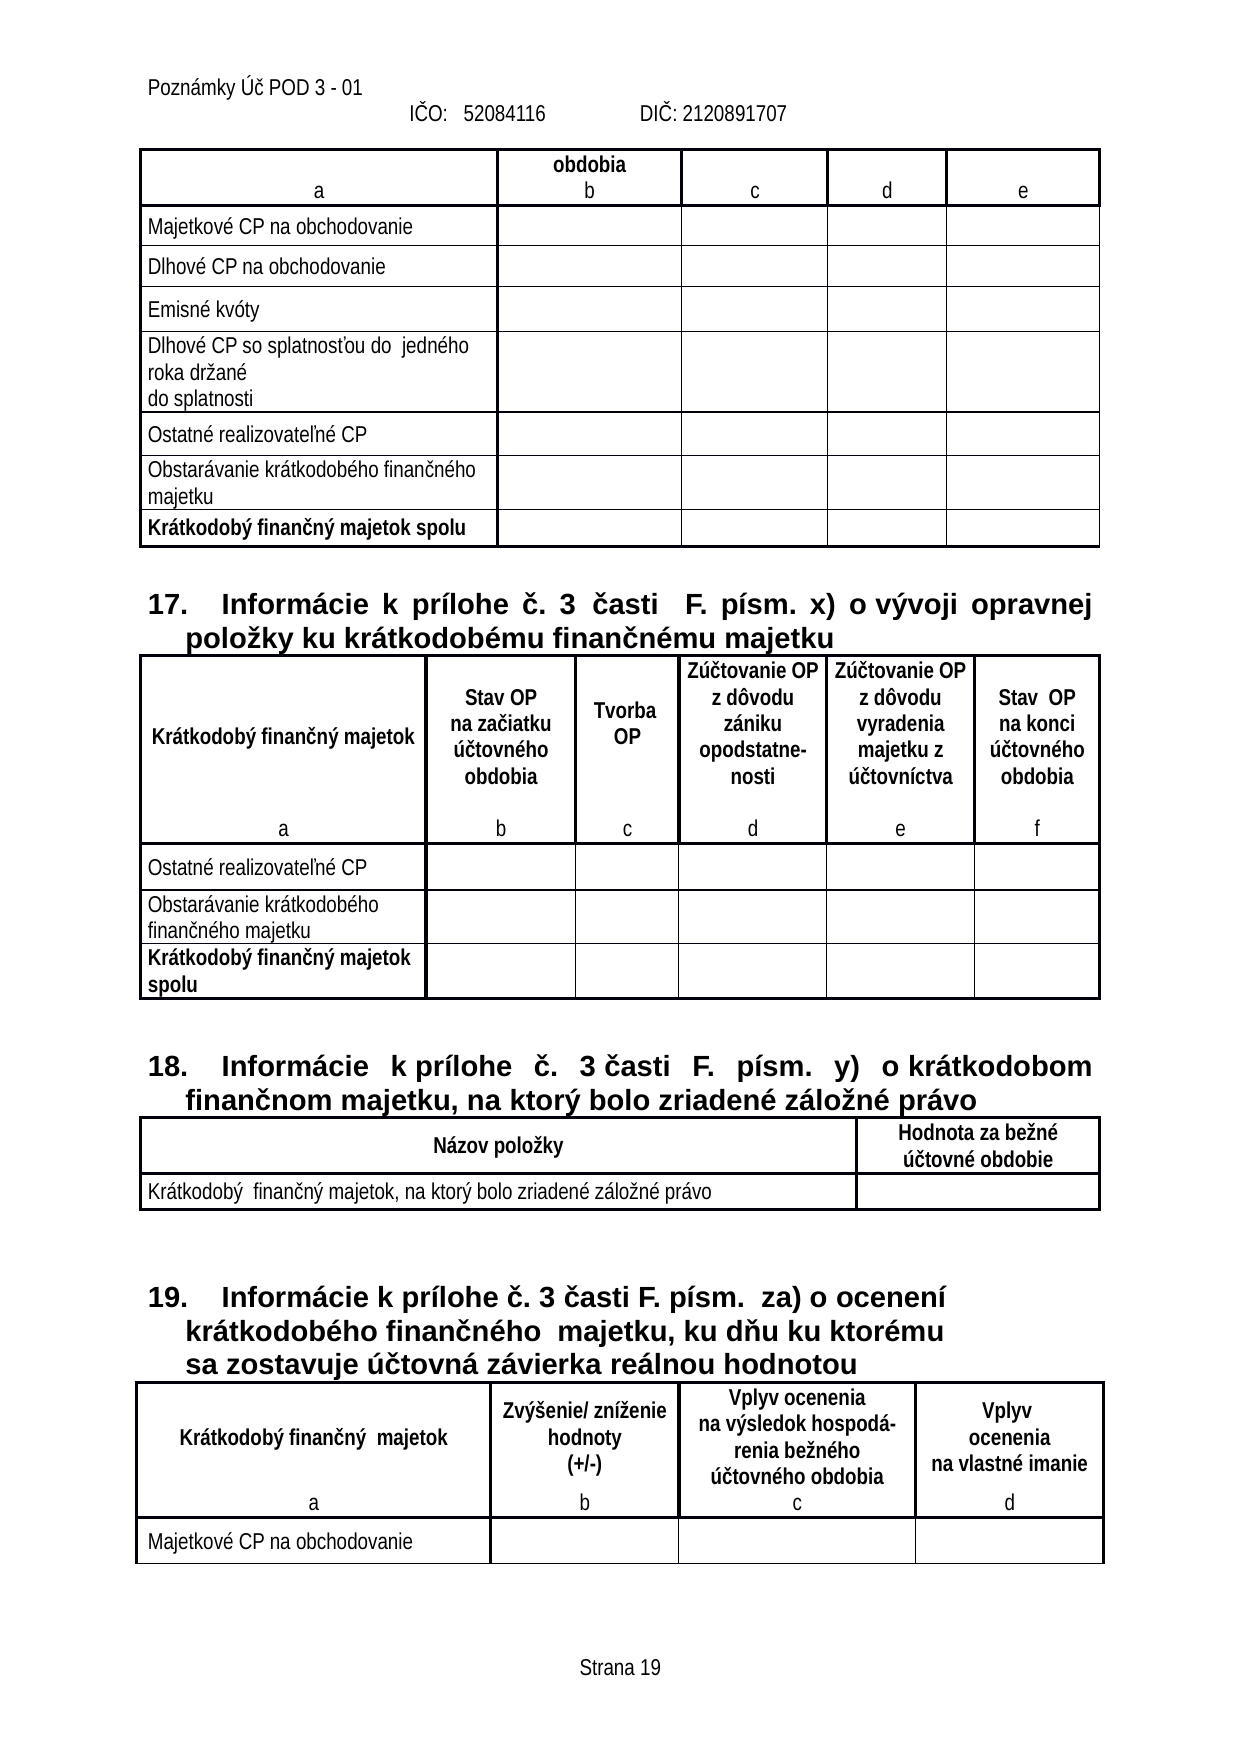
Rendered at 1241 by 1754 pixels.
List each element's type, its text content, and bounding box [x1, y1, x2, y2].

table_header Vplyv ocenenia na výsledok hospodá-renia bežného účtovného obdobia [681, 1384, 914, 1489]
title Informácie k prílohe č. 3 časti F. písm. za) o ocenení krátkodobého finančného majetku, ku dňu ku ktorému sa zostavuje účtovná závierka reálnou hodnotou [148, 1280, 1092, 1381]
table_cell [682, 332, 827, 411]
table_cell [499, 332, 681, 411]
table_cell [492, 1519, 678, 1563]
table_cell Obstarávanie krátkodobého finančného majetku [142, 456, 496, 509]
table_cell [576, 845, 678, 889]
table_cell Obstarávanie krátkodobého finančného majetku [142, 891, 424, 943]
table_cell [827, 845, 974, 889]
table_cell b [428, 815, 574, 842]
table_cell [975, 845, 1098, 889]
table_cell Dlhové CP na obchodovanie [142, 246, 496, 286]
table_header Krátkodobý finančný majetok [142, 657, 424, 815]
table_header Tvorba OP [577, 657, 677, 815]
table_cell [948, 151, 1098, 177]
table_cell [499, 413, 681, 455]
table_cell [679, 944, 826, 997]
table_cell a [142, 815, 424, 842]
table_cell [947, 510, 1099, 544]
table_cell [428, 944, 575, 997]
table_cell b [499, 177, 680, 203]
table_header Vplyv ocenenia na vlastné imanie [917, 1384, 1102, 1489]
table_header Hodnota za bežné účtovné obdobie [858, 1119, 1098, 1172]
table_cell [947, 456, 1099, 509]
table_cell [682, 510, 827, 544]
table_cell [828, 246, 946, 286]
table_cell d [681, 815, 825, 842]
table_cell Emisné kvóty [142, 287, 496, 331]
table_cell [499, 456, 681, 509]
table_cell Dlhové CP so splatnosťou do jedného roka držané do splatnosti [142, 332, 496, 411]
table_cell d [829, 177, 945, 203]
table_cell [947, 207, 1099, 245]
table_cell c [683, 177, 826, 203]
table_cell [916, 1519, 1102, 1563]
table_cell e [948, 177, 1098, 203]
table_header Názov položky [142, 1119, 855, 1172]
table_cell d [917, 1489, 1102, 1516]
table_cell [828, 207, 946, 245]
table_header Zvýšenie/ zníženie hodnoty (+/-) [492, 1384, 677, 1489]
table_cell obdobia [499, 151, 680, 177]
table_cell [947, 287, 1099, 331]
table_cell [428, 891, 575, 943]
table_cell Ostatné realizovateľné CP [142, 413, 496, 455]
table_cell [499, 510, 681, 544]
table_cell [682, 456, 827, 509]
table_cell [827, 891, 974, 943]
table_cell [679, 1519, 915, 1563]
table_cell [947, 413, 1099, 455]
table_cell [499, 287, 681, 331]
table_cell [682, 246, 827, 286]
table_cell [828, 510, 946, 544]
table_cell Majetkové CP na obchodovanie [138, 1519, 489, 1563]
table_cell a [142, 177, 496, 203]
title Informácie k prílohe č. 3 časti F. písm. x) o vývoji opravnej položky ku krátkodobému finančnému majetku [148, 587, 1092, 654]
table_cell [828, 456, 946, 509]
table_cell [858, 1175, 1098, 1207]
table_cell [576, 944, 678, 997]
table_cell [428, 845, 575, 889]
table_cell [683, 151, 826, 177]
table_cell [682, 287, 827, 331]
table_cell [499, 207, 681, 245]
table_cell e [828, 815, 973, 842]
table_header Zúčtovanie OP z dôvodu vyradenia majetku z účtovníctva [828, 657, 973, 815]
table_cell [828, 332, 946, 411]
table_cell [499, 246, 681, 286]
table_cell [679, 891, 826, 943]
table_header Krátkodobý finančný majetok [138, 1384, 489, 1489]
table_cell [829, 151, 945, 177]
table_cell [947, 332, 1099, 411]
table_header Zúčtovanie OP z dôvodu zániku opodstatne-nosti [681, 657, 825, 815]
table_cell [975, 891, 1098, 943]
table_cell Krátkodobý finančný majetok, na ktorý bolo zriadené záložné právo [142, 1175, 855, 1207]
table_header [142, 151, 496, 177]
table_cell Krátkodobý finančný majetok spolu [142, 510, 496, 544]
table_cell f [976, 815, 1098, 842]
table_cell c [577, 815, 677, 842]
table_cell [947, 246, 1099, 286]
table_cell [679, 845, 826, 889]
table_cell b [492, 1489, 677, 1516]
table_header Stav OP na začiatku účtovného obdobia [428, 657, 574, 815]
table_cell Ostatné realizovateľné CP [142, 845, 424, 889]
table_cell [682, 207, 827, 245]
table_cell a [138, 1489, 489, 1516]
table_cell Krátkodobý finančný majetok spolu [142, 944, 424, 997]
table_header Stav OP na konci účtovného obdobia [976, 657, 1098, 815]
table_cell [682, 413, 827, 455]
table_cell c [681, 1489, 914, 1516]
table_cell [576, 891, 678, 943]
table_cell [828, 413, 946, 455]
table_cell [975, 944, 1098, 997]
table_cell [827, 944, 974, 997]
table_cell [828, 287, 946, 331]
title Informácie k prílohe č. 3 časti F. písm. y) o krátkodobom finančnom majetku, na ktorý bolo zriadené záložné právo [148, 1049, 1092, 1116]
table_cell Majetkové CP na obchodovanie [142, 207, 496, 245]
